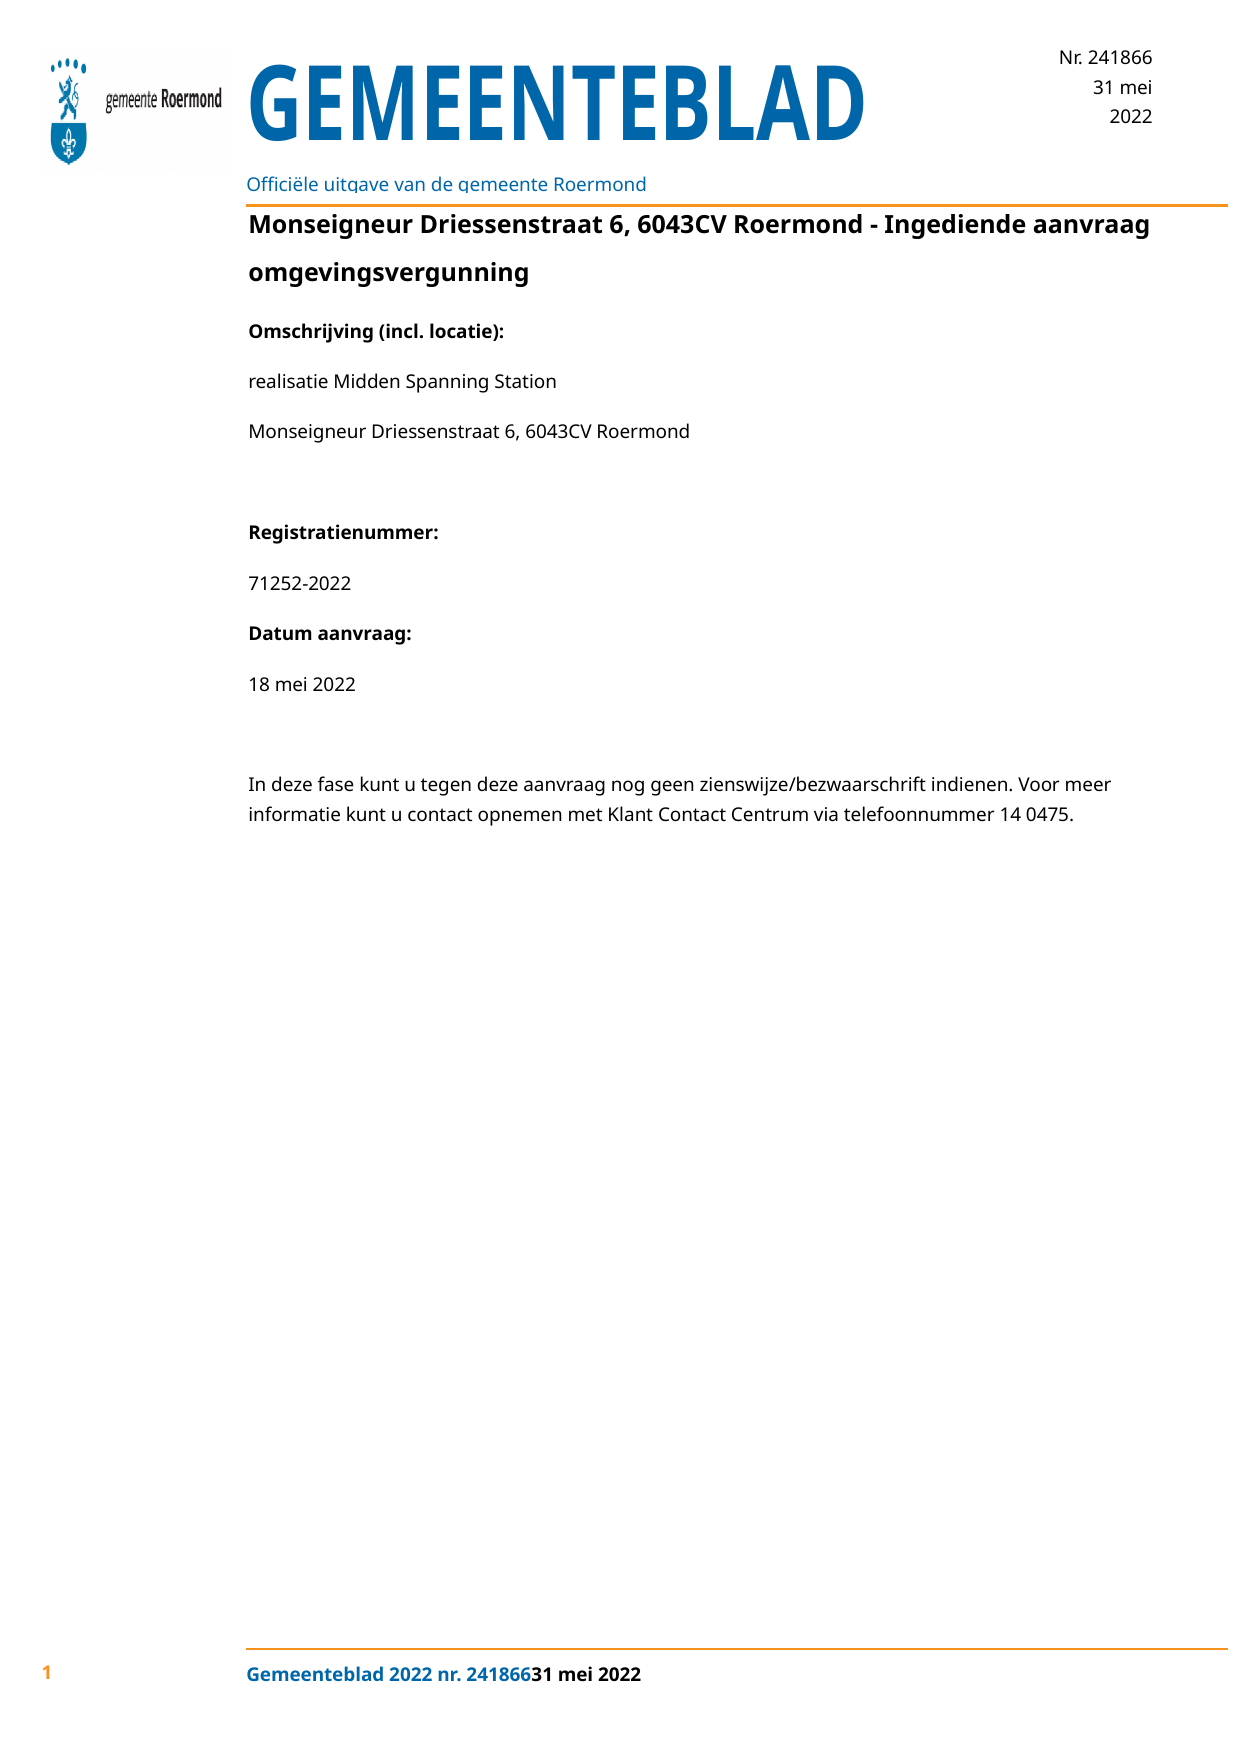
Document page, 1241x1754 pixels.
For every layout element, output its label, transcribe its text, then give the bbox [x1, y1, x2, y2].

text Monseigneur Driessenstraat 6, 6043CV Roermond [248, 419, 1152, 444]
picture [41, 47, 231, 172]
text 71252-2022 [248, 570, 1152, 596]
text Monseigneur Driessenstraat 6, 6043CV Roermond - Ingediende aanvraag omgevingsvergunning [248, 207, 1152, 288]
text Registratienummer: [248, 519, 1152, 545]
text realisatie Midden Spanning Station [248, 368, 1152, 394]
text Omschrijving (incl. locatie): [248, 318, 1152, 344]
text In deze fase kunt u tegen deze aanvraag nog geen zienswijze/bezwaarschrift indienen. Voor meer informatie kunt u contact opnemen met Klant Contact Centrum via telefoonnummer 14 0475. [248, 772, 1152, 827]
text Datum aanvraag: [248, 620, 1152, 646]
text 18 mei 2022 [248, 671, 1152, 697]
